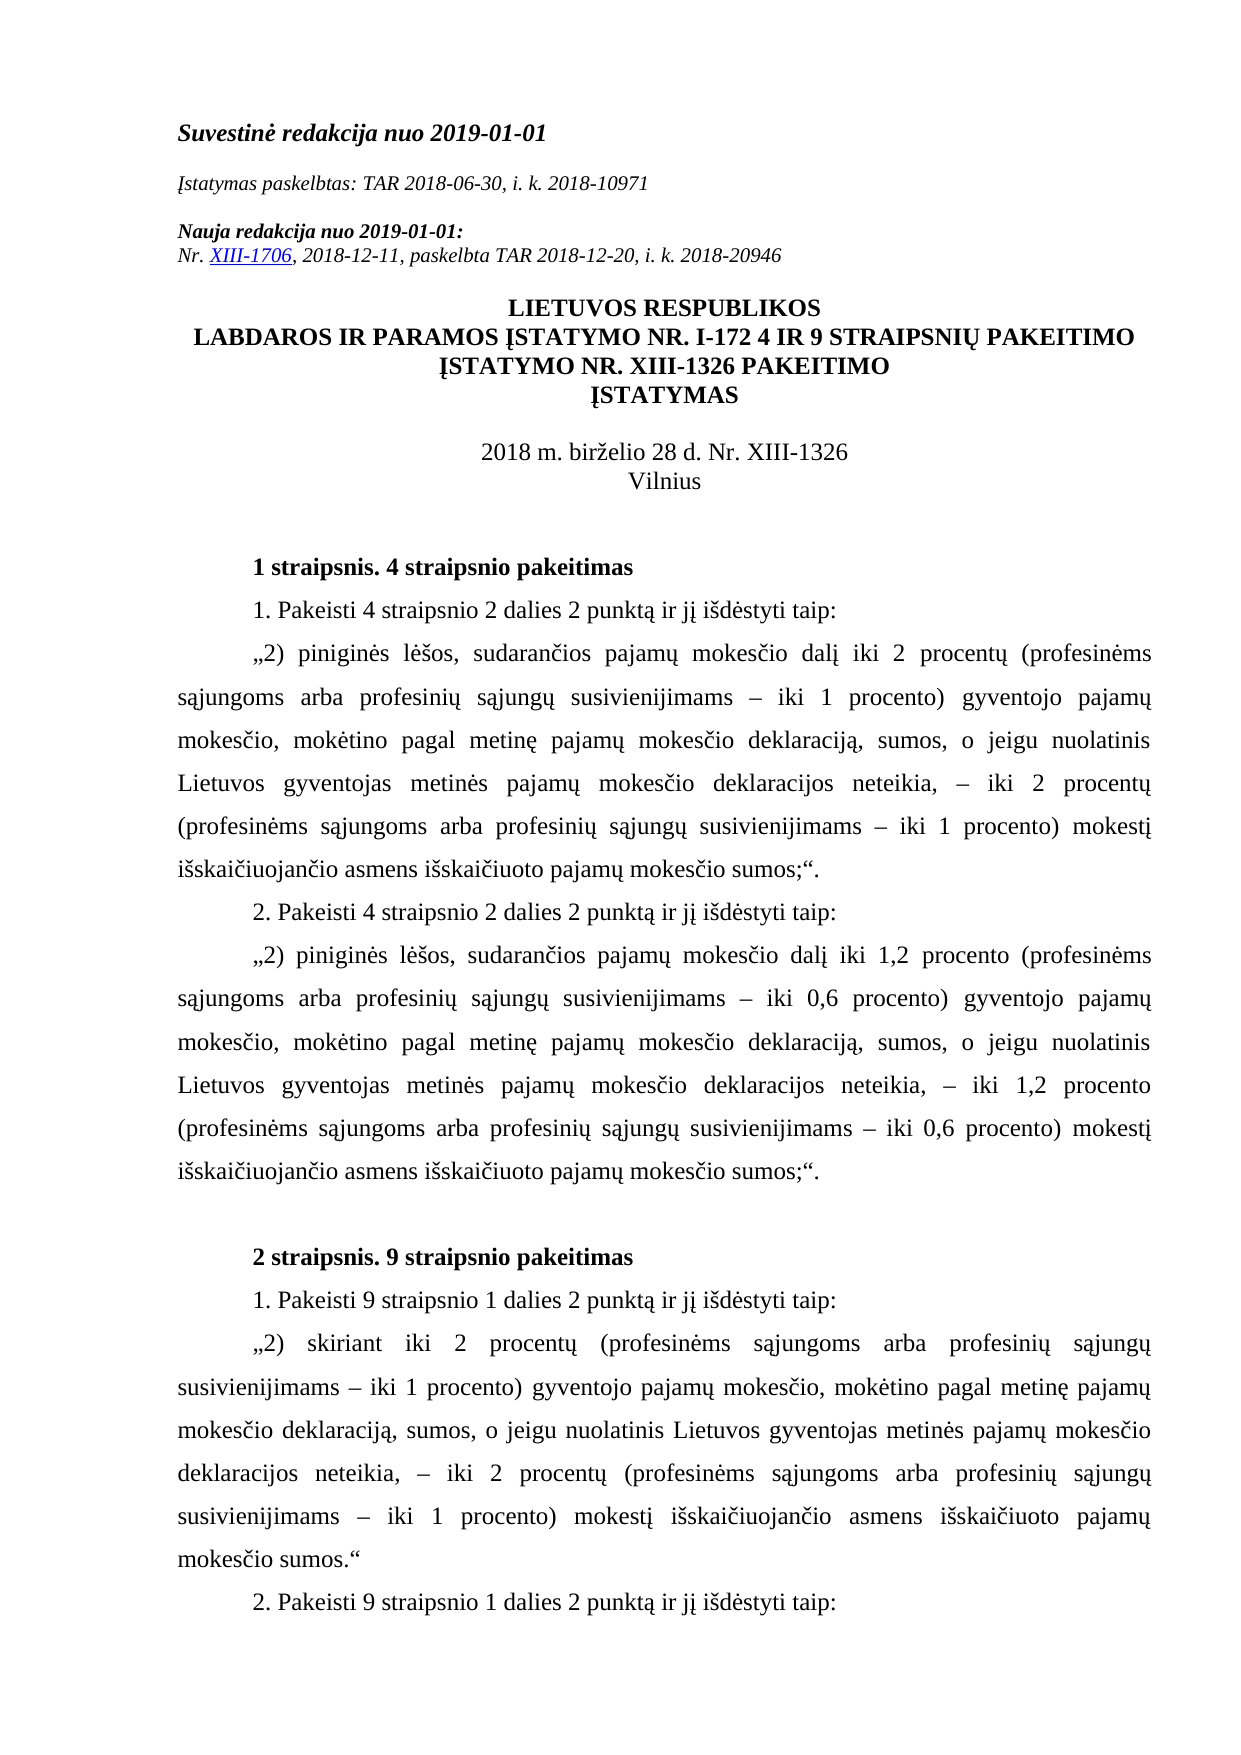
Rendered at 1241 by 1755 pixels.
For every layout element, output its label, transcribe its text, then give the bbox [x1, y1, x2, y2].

text 2018 m. birželio 28 d. Nr. XIII-1326 [177, 437, 1152, 466]
text Įstatymas paskelbtas: TAR 2018-06-30, i. k. 2018-10971 [177, 171, 1152, 195]
text Nauja redakcija nuo 2019-01-01: [177, 219, 1152, 243]
text Nr. XIII-1706, 2018-12-11, paskelbta TAR 2018-12-20, i. k. 2018-20946 [177, 243, 1152, 267]
text Suvestinė redakcija nuo 2019-01-01 [177, 118, 1152, 147]
text „2) piniginės lėšos, sudarančios pajamų mokesčio dalį iki 2 procentų (profesinėms sąjungoms arba profesinių sąjungų susivienijimams – iki 1 procento) gyventojo pajamų mokesčio, mokėtino pagal metinę pajamų mokesčio deklaraciją, sumos, o jeigu nuolatinis Lietuvos gyventojas metinės pajamų mokesčio deklaracijos neteikia, – iki 2 procentų (profesinėms sąjungoms arba profesinių sąjungų susivienijimams – iki 1 procento) mokestį išskaičiuojančio asmens išskaičiuoto pajamų mokesčio sumos;“. [177, 638, 1152, 883]
text „2) piniginės lėšos, sudarančios pajamų mokesčio dalį iki 1,2 procento (profesinėms sąjungoms arba profesinių sąjungų susivienijimams – iki 0,6 procento) gyventojo pajamų mokesčio, mokėtino pagal metinę pajamų mokesčio deklaraciją, sumos, o jeigu nuolatinis Lietuvos gyventojas metinės pajamų mokesčio deklaracijos neteikia, – iki 1,2 procento (profesinėms sąjungoms arba profesinių sąjungų susivienijimams – iki 0,6 procento) mokestį išskaičiuojančio asmens išskaičiuoto pajamų mokesčio sumos;“. [177, 940, 1152, 1185]
text 2 straipsnis. 9 straipsnio pakeitimas [177, 1242, 1152, 1271]
text 2. Pakeisti 9 straipsnio 1 dalies 2 punktą ir jį išdėstyti taip: [177, 1587, 1152, 1616]
text LABDAROS IR PARAMOS ĮSTATYMO NR. I-172 4 IR 9 STRAIPSNIŲ PAKEITIMO ĮSTATYMO NR. XIII-1326 PAKEITIMO [177, 322, 1152, 380]
text „2) skiriant iki 2 procentų (profesinėms sąjungoms arba profesinių sąjungų susivienijimams – iki 1 procento) gyventojo pajamų mokesčio, mokėtino pagal metinę pajamų mokesčio deklaraciją, sumos, o jeigu nuolatinis Lietuvos gyventojas metinės pajamų mokesčio deklaracijos neteikia, – iki 2 procentų (profesinėms sąjungoms arba profesinių sąjungų susivienijimams – iki 1 procento) mokestį išskaičiuojančio asmens išskaičiuoto pajamų mokesčio sumos.“ [177, 1328, 1152, 1573]
text Vilnius [177, 466, 1152, 495]
text ĮSTATYMAS [177, 380, 1152, 408]
text 2. Pakeisti 4 straipsnio 2 dalies 2 punktą ir jį išdėstyti taip: [177, 897, 1152, 926]
text 1. Pakeisti 9 straipsnio 1 dalies 2 punktą ir jį išdėstyti taip: [177, 1285, 1152, 1314]
text LIETUVOS RESPUBLIKOS [177, 293, 1152, 322]
text 1 straipsnis. 4 straipsnio pakeitimas [177, 552, 1152, 581]
text 1. Pakeisti 4 straipsnio 2 dalies 2 punktą ir jį išdėstyti taip: [177, 595, 1152, 624]
